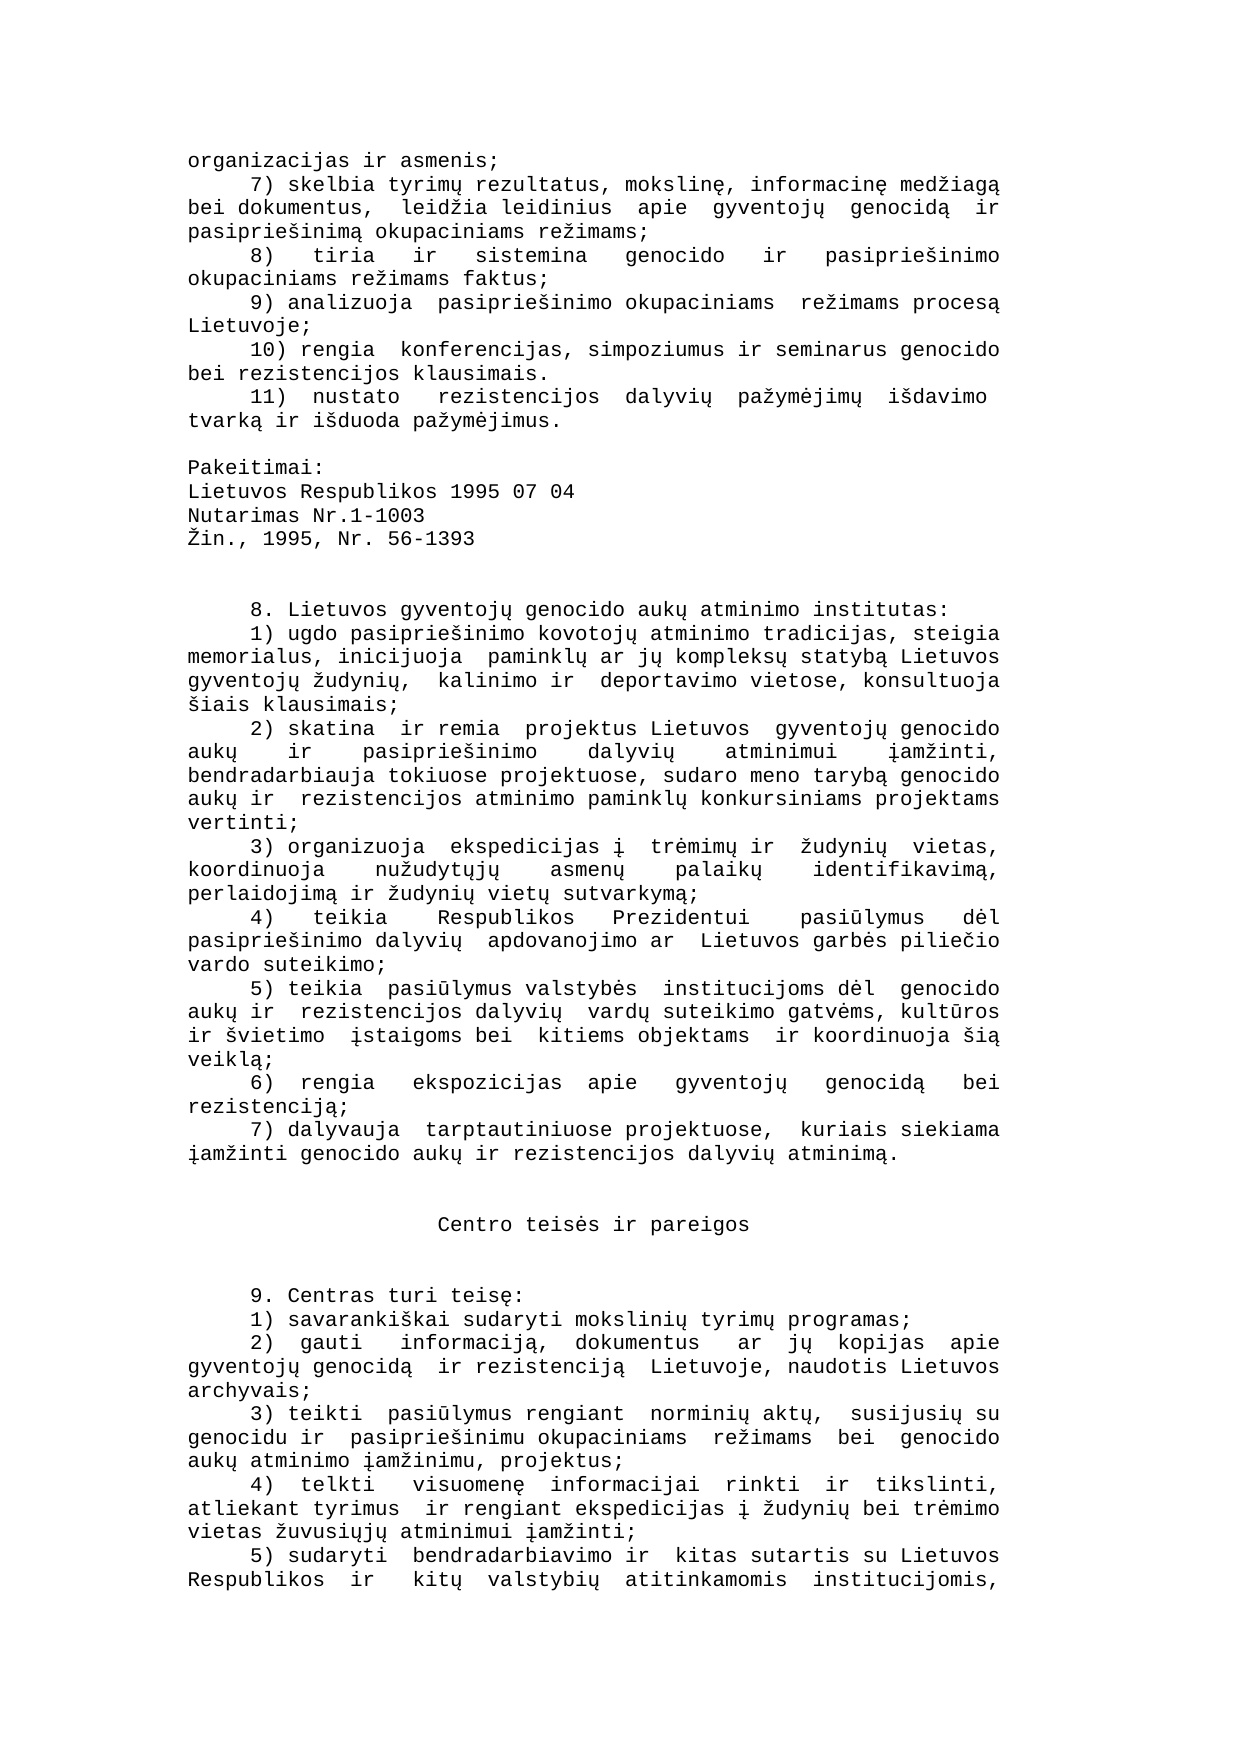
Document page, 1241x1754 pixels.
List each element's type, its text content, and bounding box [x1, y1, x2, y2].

text vietas žuvusiųjų atminimui įamžinti; [187, 1521, 1053, 1545]
text aukų ir rezistencijos dalyvių vardų suteikimo gatvėms, kultūros [187, 1001, 1053, 1025]
text 2) gauti informaciją, dokumentus ar jų kopijas apie [187, 1332, 1053, 1356]
text 3) organizuoja ekspedicijas į trėmimų ir žudynių vietas, [187, 836, 1053, 859]
text 10) rengia konferencijas, simpoziumus ir seminarus genocido [187, 339, 1053, 363]
text Pakeitimai: [187, 457, 1053, 481]
text 5) sudaryti bendradarbiavimo ir kitas sutartis su Lietuvos [187, 1545, 1053, 1569]
text 3) teikti pasiūlymus rengiant norminių aktų, susijusių su [187, 1403, 1053, 1427]
text veiklą; [187, 1048, 1053, 1072]
text ir švietimo įstaigoms bei kitiems objektams ir koordinuoja šią [187, 1025, 1053, 1048]
text organizacijas ir asmenis; [187, 150, 1053, 174]
text 1) ugdo pasipriešinimo kovotojų atminimo tradicijas, steigia [187, 623, 1053, 647]
text 2) skatina ir remia projektus Lietuvos gyventojų genocido [187, 717, 1053, 741]
text memorialus, inicijuoja paminklų ar jų kompleksų statybą Lietuvos [187, 647, 1053, 670]
text aukų atminimo įamžinimu, projektus; [187, 1451, 1053, 1474]
text gyventojų genocidą ir rezistenciją Lietuvoje, naudotis Lietuvos [187, 1356, 1053, 1379]
text pasipriešinimą okupaciniams režimams; [187, 221, 1053, 244]
text 7) skelbia tyrimų rezultatus, mokslinę, informacinę medžiagą [187, 174, 1053, 197]
text 4) teikia Respublikos Prezidentui pasiūlymus dėl [187, 907, 1053, 930]
text vertinti; [187, 812, 1053, 836]
text Nutarimas Nr.1-1003 [187, 505, 1053, 528]
text genocidu ir pasipriešinimu okupaciniams režimams bei genocido [187, 1427, 1053, 1451]
text Centro teisės ir pareigos [187, 1214, 1053, 1238]
text 4) telkti visuomenę informacijai rinkti ir tikslinti, [187, 1474, 1053, 1498]
text 6) rengia ekspozicijas apie gyventojų genocidą bei [187, 1072, 1053, 1096]
text 1) savarankiškai sudaryti mokslinių tyrimų programas; [187, 1309, 1053, 1332]
text okupaciniams režimams faktus; [187, 268, 1053, 292]
text Lietuvoje; [187, 316, 1053, 339]
text archyvais; [187, 1379, 1053, 1403]
text pasipriešinimo dalyvių apdovanojimo ar Lietuvos garbės piliečio [187, 930, 1053, 954]
text 11) nustato rezistencijos dalyvių pažymėjimų išdavimo [187, 386, 1053, 410]
text aukų ir pasipriešinimo dalyvių atminimui įamžinti, [187, 741, 1053, 765]
text Žin., 1995, Nr. 56-1393 [187, 528, 1053, 552]
text bei rezistencijos klausimais. [187, 363, 1053, 386]
text atliekant tyrimus ir rengiant ekspedicijas į žudynių bei trėmimo [187, 1498, 1053, 1521]
text gyventojų žudynių, kalinimo ir deportavimo vietose, konsultuoja [187, 670, 1053, 694]
text 7) dalyvauja tarptautiniuose projektuose, kuriais siekiama [187, 1119, 1053, 1143]
text bei dokumentus, leidžia leidinius apie gyventojų genocidą ir [187, 197, 1053, 221]
text 9) analizuoja pasipriešinimo okupaciniams režimams procesą [187, 292, 1053, 316]
text koordinuoja nužudytųjų asmenų palaikų identifikavimą, [187, 859, 1053, 883]
text šiais klausimais; [187, 694, 1053, 717]
text bendradarbiauja tokiuose projektuose, sudaro meno tarybą genocido [187, 765, 1053, 788]
text Lietuvos Respublikos 1995 07 04 [187, 481, 1053, 505]
text perlaidojimą ir žudynių vietų sutvarkymą; [187, 883, 1053, 907]
text aukų ir rezistencijos atminimo paminklų konkursiniams projektams [187, 788, 1053, 812]
text 5) teikia pasiūlymus valstybės institucijoms dėl genocido [187, 978, 1053, 1001]
text Respublikos ir kitų valstybių atitinkamomis institucijomis, [187, 1569, 1053, 1592]
text 8. Lietuvos gyventojų genocido aukų atminimo institutas: [187, 599, 1053, 623]
text 9. Centras turi teisę: [187, 1285, 1053, 1309]
text įamžinti genocido aukų ir rezistencijos dalyvių atminimą. [187, 1143, 1053, 1167]
text tvarką ir išduoda pažymėjimus. [187, 410, 1053, 434]
text rezistenciją; [187, 1096, 1053, 1119]
text 8) tiria ir sistemina genocido ir pasipriešinimo [187, 244, 1053, 268]
text vardo suteikimo; [187, 954, 1053, 978]
